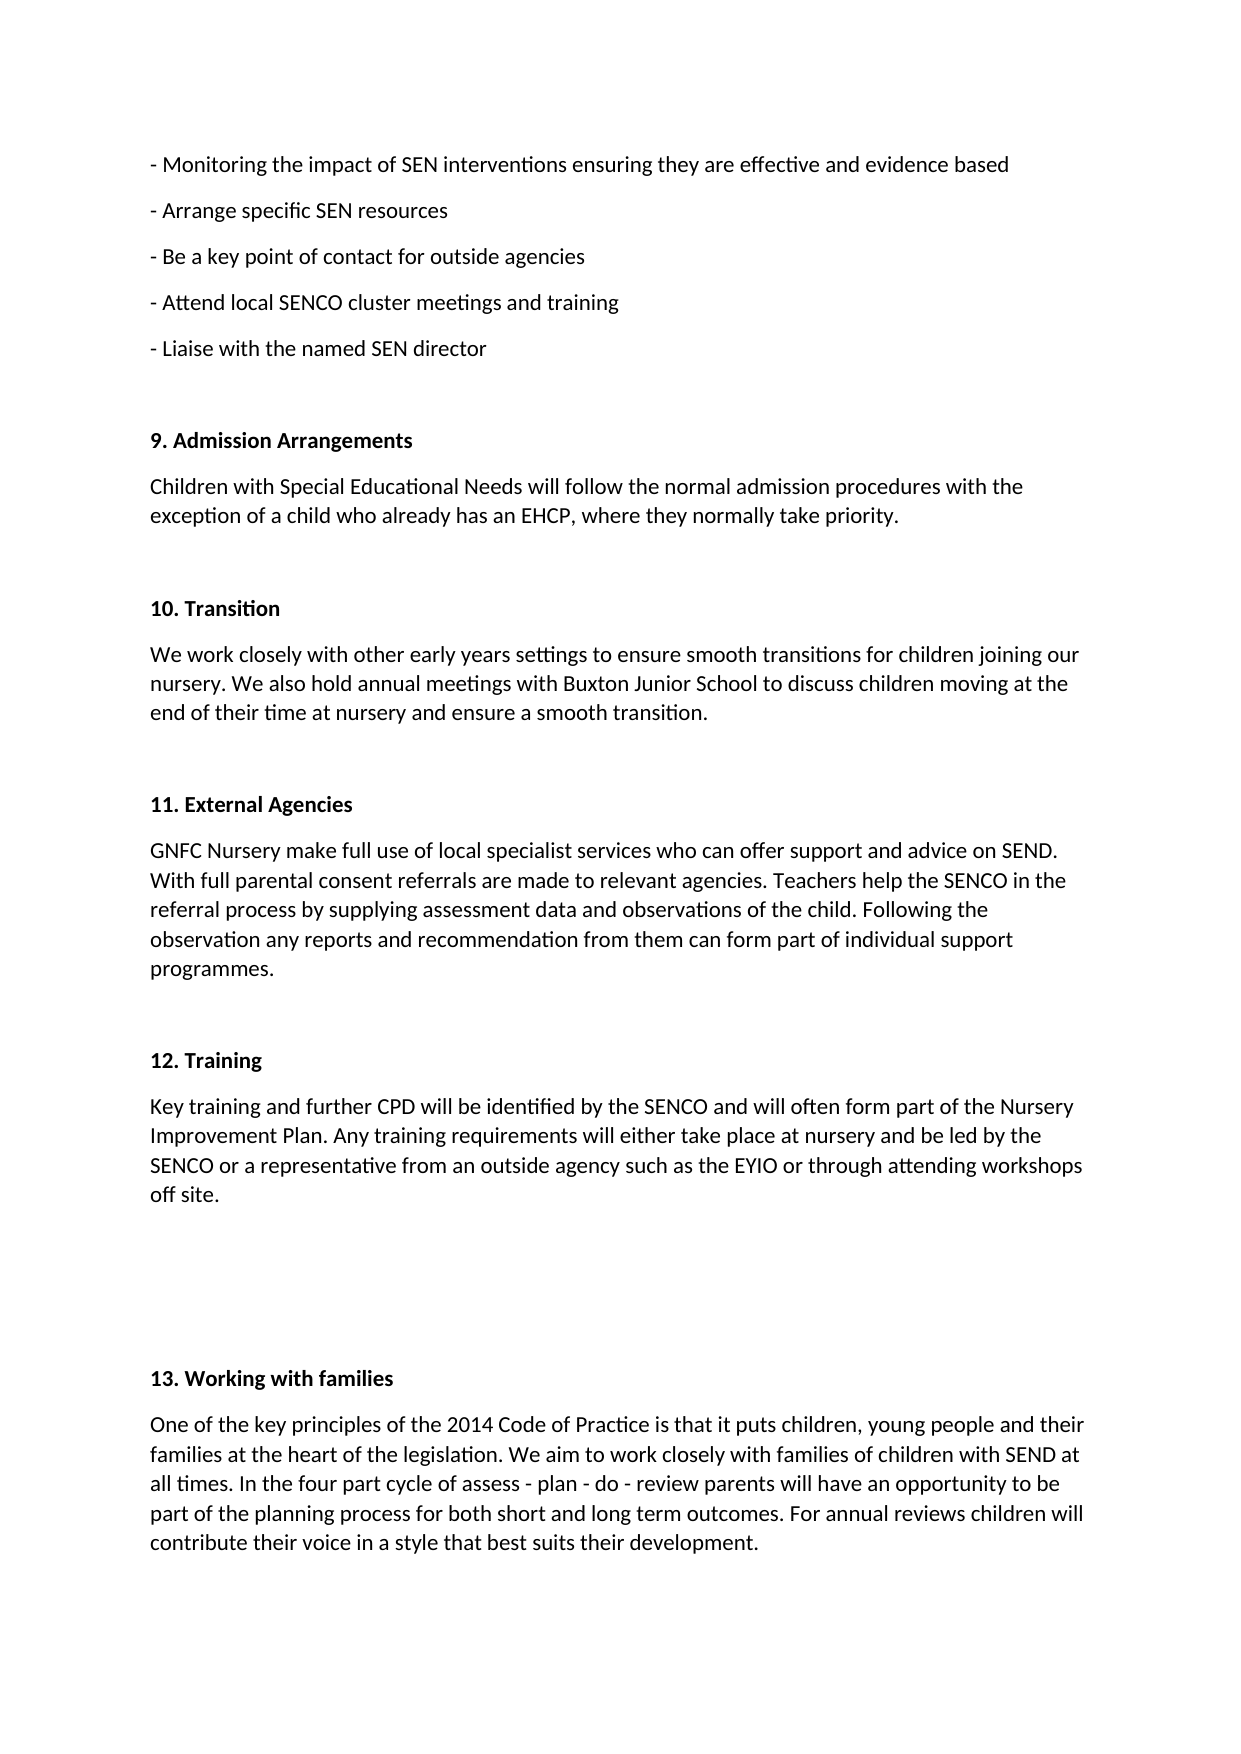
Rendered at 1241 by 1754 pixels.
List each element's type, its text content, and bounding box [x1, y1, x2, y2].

text - Be a key point of contact for outside agencies [150, 242, 1090, 270]
text - Monitoring the impact of SEN interventions ensuring they are effective and evidence based [150, 150, 1090, 178]
text GNFC Nursery make full use of local specialist services who can offer support and advice on SEND. With full parental consent referrals are made to relevant agencies. Teachers help the SENCO in the referral process by supplying assessment data and observations of the child. Following the observation any reports and recommendation from them can form part of individual support programmes. [150, 837, 1090, 982]
text Children with Special Educational Needs will follow the normal admission procedures with the exception of a child who already has an EHCP, where they normally take priority. [150, 472, 1090, 530]
text - Arrange specific SEN resources [150, 196, 1090, 224]
text - Attend local SENCO cluster meetings and training [150, 288, 1090, 316]
text 10. Transition [150, 594, 1090, 622]
text 13. Working with families [150, 1364, 1090, 1393]
text 12. Training [150, 1046, 1090, 1074]
text One of the key principles of the 2014 Code of Practice is that it puts children, young people and their families at the heart of the legislation. We aim to work closely with families of children with SEND at all times. In the four part cycle of assess - plan - do - review parents will have an opportunity to be part of the planning process for both short and long term outcomes. For annual reviews children will contribute their voice in a style that best suits their development. [150, 1411, 1090, 1556]
text Key training and further CPD will be identified by the SENCO and will often form part of the Nursery Improvement Plan. Any training requirements will either take place at nursery and be led by the SENCO or a representative from an outside agency such as the EYIO or through attending workshops off site. [150, 1092, 1090, 1208]
text 9. Admission Arrangements [150, 426, 1090, 454]
text We work closely with other early years settings to ensure smooth transitions for children joining our nursery. We also hold annual meetings with Buxton Junior School to discuss children moving at the end of their time at nursery and ensure a smooth transition. [150, 640, 1090, 727]
text - Liaise with the named SEN director [150, 334, 1090, 362]
text 11. External Agencies [150, 791, 1090, 819]
